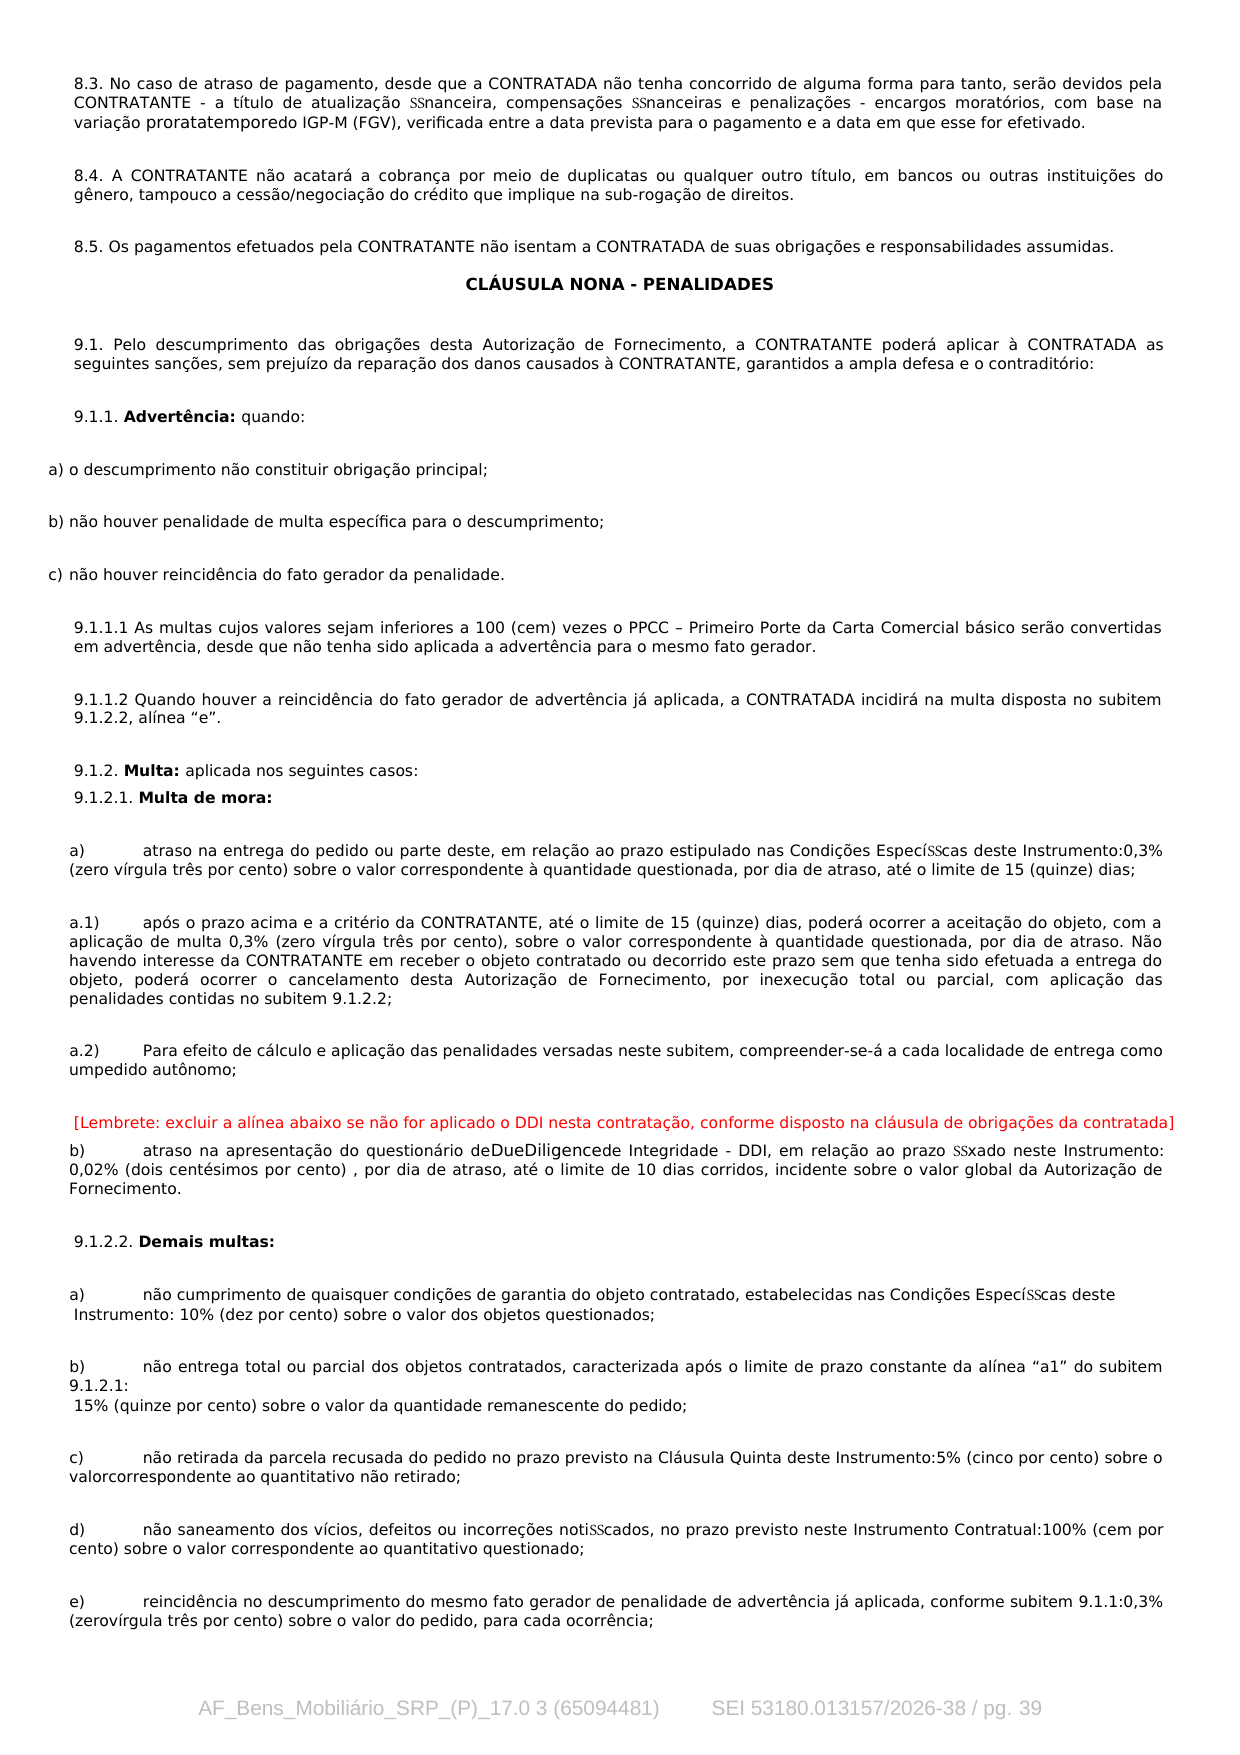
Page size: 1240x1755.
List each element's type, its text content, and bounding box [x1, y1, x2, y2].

list não cumprimento de quaisquer condições de garantia do objeto contratado, estabelecidas nas Condições Especícas deste [69, 1286, 1165, 1304]
text 8.4. A CONTRATANTE não acatará a cobrança por meio de duplicatas ou qualquer outro título, em bancos ou outras instituições do gênero, tampouco a cessão/negociação do crédito que implique na sub-rogação de direitos. [74, 167, 1165, 204]
text [Lembrete: excluir a alínea abaixo se não for aplicado o DDI nesta contratação, conforme disposto na cláusula de obrigações da contratada] [74, 1114, 1185, 1132]
list não houver reincidência do fato gerador da penalidade. [48, 566, 1165, 584]
text 9.1.2. Multa: aplicada nos seguintes casos: [74, 762, 1165, 780]
list não saneamento dos vícios, defeitos ou incorreções noticados, no prazo previsto neste Instrumento Contratual:100% (cem por cento) sobre o valor correspondente ao quantitativo questionado; [69, 1521, 1165, 1558]
list reincidência no descumprimento do mesmo fato gerador de penalidade de advertência já aplicada, conforme subitem 9.1.1:0,3% (zerovírgula três por cento) sobre o valor do pedido, para cada ocorrência; [69, 1593, 1165, 1630]
text 15% (quinze por cento) sobre o valor da quantidade remanescente do pedido; [74, 1397, 1165, 1415]
text 9.1.2.1. Multa de mora: [74, 789, 1185, 807]
text 9.1.1. Advertência: quando: [74, 408, 1165, 426]
list Para efeito de cálculo e aplicação das penalidades versadas neste subitem, compreender-se-á a cada localidade de entrega como umpedido autônomo; [69, 1042, 1165, 1079]
list não entrega total ou parcial dos objetos contratados, caracterizada após o limite de prazo constante da alínea “a1” do subitem 9.1.2.1: [69, 1358, 1165, 1395]
list não retirada da parcela recusada do pedido no prazo previsto na Cláusula Quinta deste Instrumento:5% (cinco por cento) sobre o valorcorrespondente ao quantitativo não retirado; [69, 1449, 1165, 1487]
text 8.3. No caso de atraso de pagamento, desde que a CONTRATADA não tenha concorrido de alguma forma para tanto, serão devidos pela CONTRATANTE - a título de atualização nanceira, compensações nanceiras e penalizações - encargos moratórios, com base na variação proratatemporedo IGP-M (FGV), verificada entre a data prevista para o pagamento e a data em que esse for efetivado. [74, 75, 1165, 132]
list após o prazo acima e a critério da CONTRATANTE, até o limite de 15 (quinze) dias, poderá ocorrer a aceitação do objeto, com a aplicação de multa 0,3% (zero vírgula três por cento), sobre o valor correspondente à quantidade questionada, por dia de atraso. Não havendo interesse da CONTRATANTE em receber o objeto contratado ou decorrido este prazo sem que tenha sido efetuada a entrega do objeto, poderá ocorrer o cancelamento desta Autorização de Fornecimento, por inexecução total ou parcial, com aplicação das penalidades contidas no subitem 9.1.2.2; [69, 914, 1165, 1008]
list atraso na apresentação do questionário deDueDiligencede Integridade - DDI, em relação ao prazo xado neste Instrumento: 0,02% (dois centésimos por cento) , por dia de atraso, até o limite de 10 dias corridos, incidente sobre o valor global da Autorização de Fornecimento. [69, 1141, 1165, 1198]
text 9.1. Pelo descumprimento das obrigações desta Autorização de Fornecimento, a CONTRATANTE poderá aplicar à CONTRATADA as seguintes sanções, sem prejuízo da reparação dos danos causados à CONTRATANTE, garantidos a ampla defesa e o contraditório: [74, 336, 1165, 373]
text 9.1.1.2 Quando houver a reincidência do fato gerador de advertência já aplicada, a CONTRATADA incidirá na multa disposta no subitem 9.1.2.2, alínea “e”. [74, 691, 1165, 728]
subtitle CLÁUSULA NONA - PENALIDADES [70, 275, 1169, 294]
text 8.5. Os pagamentos efetuados pela CONTRATANTE não isentam a CONTRATADA de suas obrigações e responsabilidades assumidas. [74, 238, 1165, 257]
list não houver penalidade de multa específica para o descumprimento; [48, 513, 1165, 532]
list atraso na entrega do pedido ou parte deste, em relação ao prazo estipulado nas Condições Especícas deste Instrumento:0,3% (zero vírgula três por cento) sobre o valor correspondente à quantidade questionada, por dia de atraso, até o limite de 15 (quinze) dias; [69, 842, 1165, 879]
text 9.1.1.1 As multas cujos valores sejam inferiores a 100 (cem) vezes o PPCC – Primeiro Porte da Carta Comercial básico serão convertidas em advertência, desde que não tenha sido aplicada a advertência para o mesmo fato gerador. [74, 619, 1165, 656]
text Instrumento: 10% (dez por cento) sobre o valor dos objetos questionados; [74, 1306, 1165, 1324]
text 9.1.2.2. Demais multas: [74, 1232, 1185, 1251]
list o descumprimento não constituir obrigação principal; [48, 461, 1165, 479]
